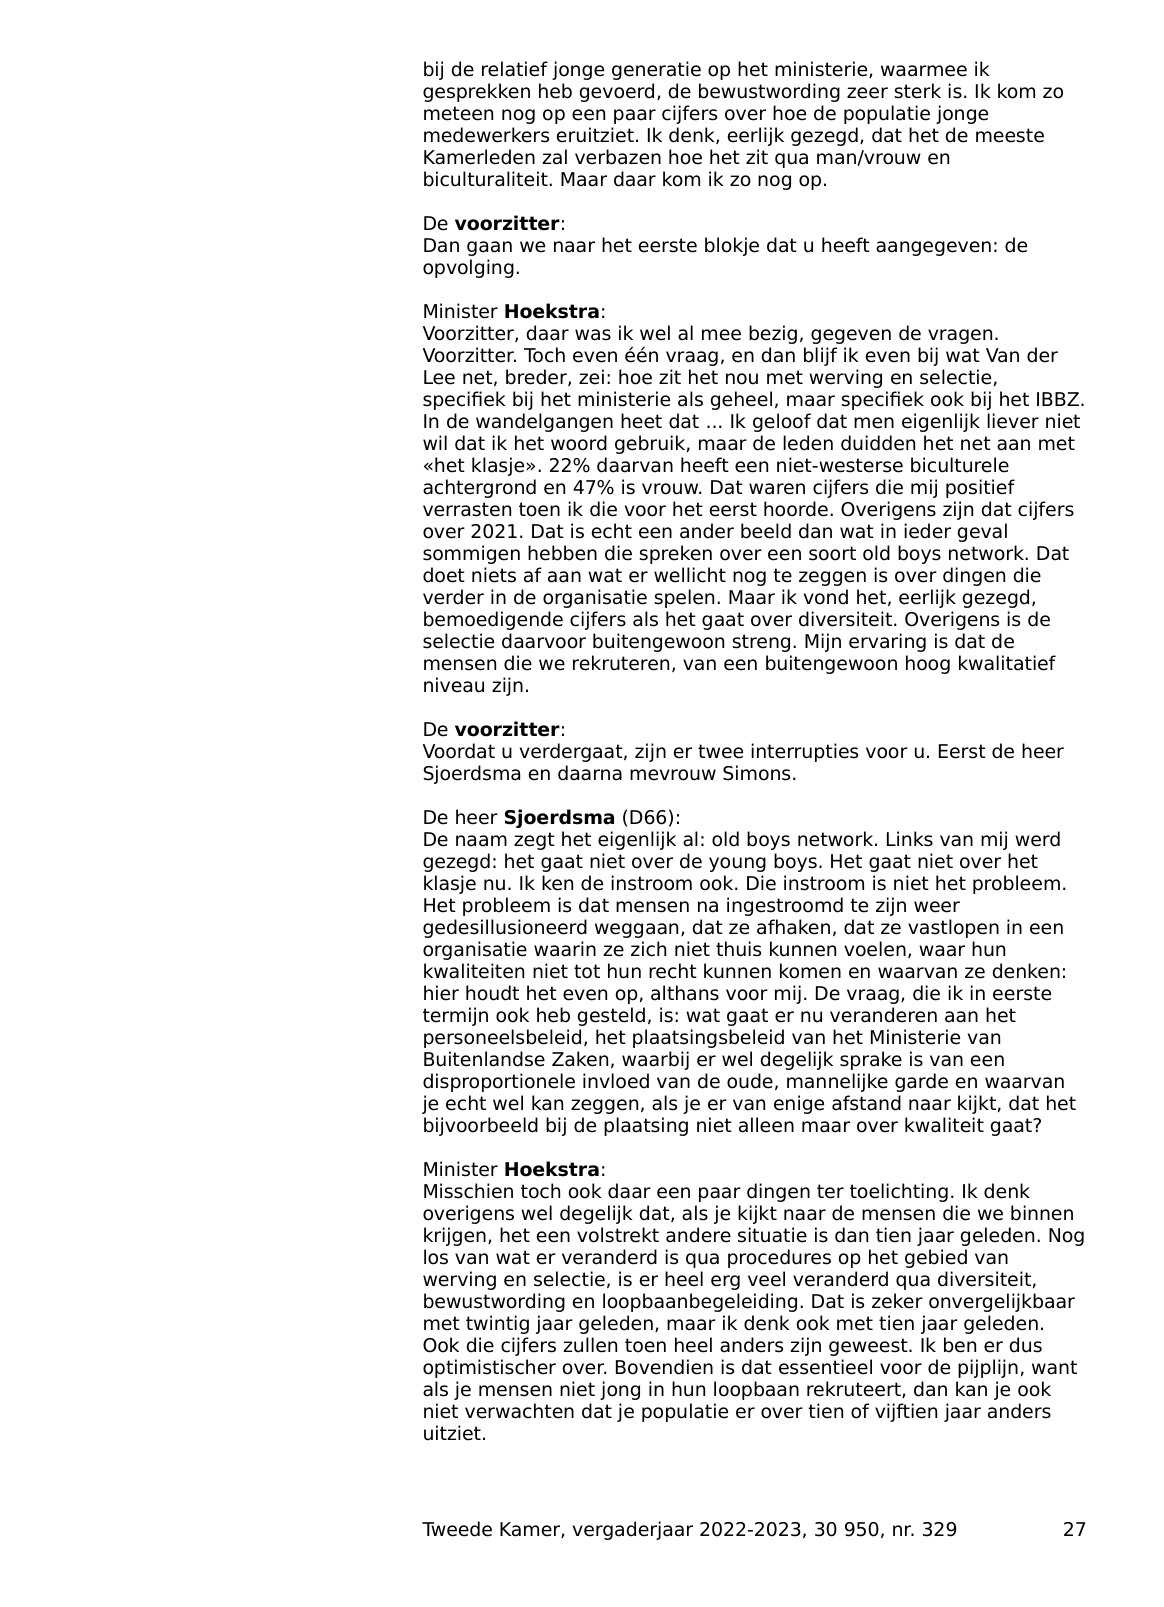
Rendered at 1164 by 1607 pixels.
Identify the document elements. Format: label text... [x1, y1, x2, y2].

text Dan gaan we naar het eerste blokje dat u heeft aangegeven: de opvolging. [422, 235, 1087, 279]
text De heer Sjoerdsma (D66): [422, 807, 1087, 829]
text Minister Hoekstra: [422, 1159, 1087, 1181]
text De voorzitter: [422, 719, 1087, 741]
text bij de relatief jonge generatie op het ministerie, waarmee ik gesprekken heb gevoerd, de bewustwording zeer sterk is. Ik kom zo meteen nog op een paar cijfers over hoe de populatie jonge medewerkers eruitziet. Ik denk, eerlijk gezegd, dat het de meeste Kamerleden zal verbazen hoe het zit qua man/vrouw en biculturaliteit. Maar daar kom ik zo nog op. [422, 59, 1087, 191]
text Voorzitter, daar was ik wel al mee bezig, gegeven de vragen. [422, 323, 1087, 345]
text De naam zegt het eigenlijk al: old boys network. Links van mij werd gezegd: het gaat niet over de young boys. Het gaat niet over het klasje nu. Ik ken de instroom ook. Die instroom is niet het probleem. Het probleem is dat mensen na ingestroomd te zijn weer gedesillusioneerd weggaan, dat ze afhaken, dat ze vastlopen in een organisatie waarin ze zich niet thuis kunnen voelen, waar hun kwaliteiten niet tot hun recht kunnen komen en waarvan ze denken: hier houdt het even op, althans voor mij. De vraag, die ik in eerste termijn ook heb gesteld, is: wat gaat er nu veranderen aan het personeelsbeleid, het plaatsingsbeleid van het Ministerie van Buitenlandse Zaken, waarbij er wel degelijk sprake is van een disproportionele invloed van de oude, mannelijke garde en waarvan je echt wel kan zeggen, als je er van enige afstand naar kijkt, dat het bijvoorbeeld bij de plaatsing niet alleen maar over kwaliteit gaat? [422, 829, 1087, 1137]
text De voorzitter: [422, 213, 1087, 235]
text Minister Hoekstra: [422, 301, 1087, 323]
text Misschien toch ook daar een paar dingen ter toelichting. Ik denk overigens wel degelijk dat, als je kijkt naar de mensen die we binnen krijgen, het een volstrekt andere situatie is dan tien jaar geleden. Nog los van wat er veranderd is qua procedures op het gebied van werving en selectie, is er heel erg veel veranderd qua diversiteit, bewustwording en loopbaanbegeleiding. Dat is zeker onvergelijkbaar met twintig jaar geleden, maar ik denk ook met tien jaar geleden. Ook die cijfers zullen toen heel anders zijn geweest. Ik ben er dus optimistischer over. Bovendien is dat essentieel voor de pijplijn, want als je mensen niet jong in hun loopbaan rekruteert, dan kan je ook niet verwachten dat je populatie er over tien of vijftien jaar anders uitziet. [422, 1181, 1087, 1445]
text Voorzitter. Toch even één vraag, en dan blijf ik even bij wat Van der Lee net, breder, zei: hoe zit het nou met werving en selectie, specifiek bij het ministerie als geheel, maar specifiek ook bij het IBBZ. In de wandelgangen heet dat ... Ik geloof dat men eigenlijk liever niet wil dat ik het woord gebruik, maar de leden duidden het net aan met «het klasje». 22% daarvan heeft een niet-westerse biculturele achtergrond en 47% is vrouw. Dat waren cijfers die mij positief verrasten toen ik die voor het eerst hoorde. Overigens zijn dat cijfers over 2021. Dat is echt een ander beeld dan wat in ieder geval sommigen hebben die spreken over een soort old boys network. Dat doet niets af aan wat er wellicht nog te zeggen is over dingen die verder in de organisatie spelen. Maar ik vond het, eerlijk gezegd, bemoedigende cijfers als het gaat over diversiteit. Overigens is de selectie daarvoor buitengewoon streng. Mijn ervaring is dat de mensen die we rekruteren, van een buitengewoon hoog kwalitatief niveau zijn. [422, 345, 1087, 697]
text Voordat u verdergaat, zijn er twee interrupties voor u. Eerst de heer Sjoerdsma en daarna mevrouw Simons. [422, 741, 1087, 785]
